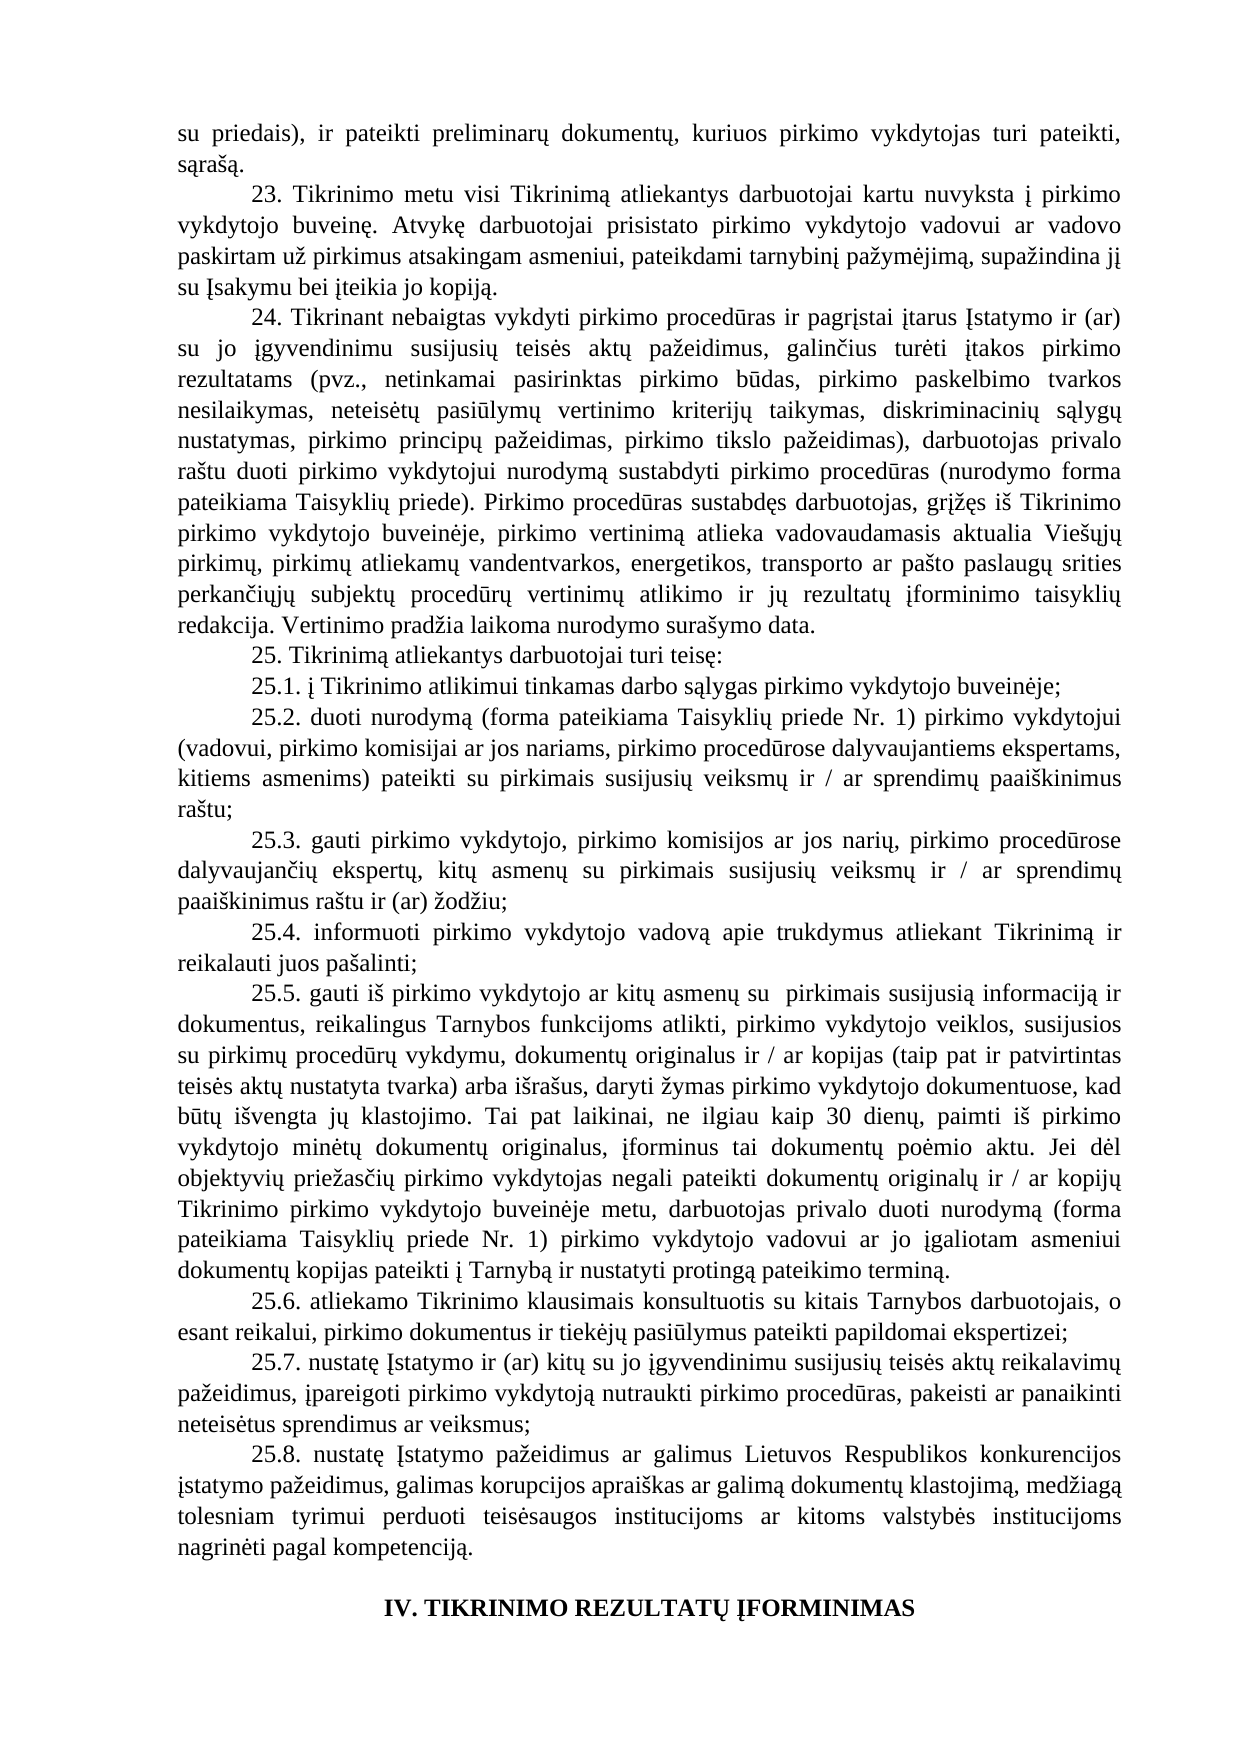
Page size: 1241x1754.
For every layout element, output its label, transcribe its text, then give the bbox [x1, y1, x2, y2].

text 25.2. duoti nurodymą (forma pateikiama Taisyklių priede Nr. 1) pirkimo vykdytojui (vadovui, pirkimo komisijai ar jos nariams, pirkimo procedūrose dalyvaujantiems ekspertams, kitiems asmenims) pateikti su pirkimais susijusių veiksmų ir / ar sprendimų paaiškinimus raštu; [177, 702, 1122, 823]
text 25.3. gauti pirkimo vykdytojo, pirkimo komisijos ar jos narių, pirkimo procedūrose dalyvaujančių ekspertų, kitų asmenų su pirkimais susijusių veiksmų ir / ar sprendimų paaiškinimus raštu ir (ar) žodžiu; [177, 825, 1122, 915]
text su priedais), ir pateikti preliminarų dokumentų, kuriuos pirkimo vykdytojas turi pateikti, sąrašą. [177, 118, 1122, 178]
text 25. Tikrinimą atliekantys darbuotojai turi teisę: [177, 641, 1122, 669]
text 25.5. gauti iš pirkimo vykdytojo ar kitų asmenų su pirkimais susijusią informaciją ir dokumentus, reikalingus Tarnybos funkcijoms atlikti, pirkimo vykdytojo veiklos, susijusios su pirkimų procedūrų vykdymu, dokumentų originalus ir / ar kopijas (taip pat ir patvirtintas teisės aktų nustatyta tvarka) arba išrašus, daryti žymas pirkimo vykdytojo dokumentuose, kad būtų išvengta jų klastojimo. Tai pat laikinai, ne ilgiau kaip 30 dienų, paimti iš pirkimo vykdytojo minėtų dokumentų originalus, įforminus tai dokumentų poėmio aktu. Jei dėl objektyvių priežasčių pirkimo vykdytojas negali pateikti dokumentų originalų ir / ar kopijų Tikrinimo pirkimo vykdytojo buveinėje metu, darbuotojas privalo duoti nurodymą (forma pateikiama Taisyklių priede Nr. 1) pirkimo vykdytojo vadovui ar jo įgaliotam asmeniui dokumentų kopijas pateikti į Tarnybą ir nustatyti protingą pateikimo terminą. [177, 978, 1122, 1284]
text 25.8. nustatę Įstatymo pažeidimus ar galimus Lietuvos Respublikos konkurencijos įstatymo pažeidimus, galimas korupcijos apraiškas ar galimą dokumentų klastojimą, medžiagą tolesniam tyrimui perduoti teisėsaugos institucijoms ar kitoms valstybės institucijoms nagrinėti pagal kompetenciją. [177, 1439, 1122, 1560]
text IV. TIKRINIMO REZULTATŲ ĮFORMINIMAS [177, 1593, 1122, 1622]
text 25.1. į Tikrinimo atlikimui tinkamas darbo sąlygas pirkimo vykdytojo buveinėje; [177, 671, 1122, 700]
text 23. Tikrinimo metu visi Tikrinimą atliekantys darbuotojai kartu nuvyksta į pirkimo vykdytojo buveinę. Atvykę darbuotojai prisistato pirkimo vykdytojo vadovui ar vadovo paskirtam už pirkimus atsakingam asmeniui, pateikdami tarnybinį pažymėjimą, supažindina jį su Įsakymu bei įteikia jo kopiją. [177, 179, 1122, 301]
text 25.7. nustatę Įstatymo ir (ar) kitų su jo įgyvendinimu susijusių teisės aktų reikalavimų pažeidimus, įpareigoti pirkimo vykdytoją nutraukti pirkimo procedūras, pakeisti ar panaikinti neteisėtus sprendimus ar veiksmus; [177, 1347, 1122, 1437]
text 24. Tikrinant nebaigtas vykdyti pirkimo procedūras ir pagrįstai įtarus Įstatymo ir (ar) su jo įgyvendinimu susijusių teisės aktų pažeidimus, galinčius turėti įtakos pirkimo rezultatams (pvz., netinkamai pasirinktas pirkimo būdas, pirkimo paskelbimo tvarkos nesilaikymas, neteisėtų pasiūlymų vertinimo kriterijų taikymas, diskriminacinių sąlygų nustatymas, pirkimo principų pažeidimas, pirkimo tikslo pažeidimas), darbuotojas privalo raštu duoti pirkimo vykdytojui nurodymą sustabdyti pirkimo procedūras (nurodymo forma pateikiama Taisyklių priede). Pirkimo procedūras sustabdęs darbuotojas, grįžęs iš Tikrinimo pirkimo vykdytojo buveinėje, pirkimo vertinimą atlieka vadovaudamasis aktualia Viešųjų pirkimų, pirkimų atliekamų vandentvarkos, energetikos, transporto ar pašto paslaugų srities perkančiųjų subjektų procedūrų vertinimų atlikimo ir jų rezultatų įforminimo taisyklių redakcija. Vertinimo pradžia laikoma nurodymo surašymo data. [177, 302, 1122, 638]
text 25.6. atliekamo Tikrinimo klausimais konsultuotis su kitais Tarnybos darbuotojais, o esant reikalui, pirkimo dokumentus ir tiekėjų pasiūlymus pateikti papildomai ekspertizei; [177, 1286, 1122, 1345]
text 25.4. informuoti pirkimo vykdytojo vadovą apie trukdymus atliekant Tikrinimą ir reikalauti juos pašalinti; [177, 917, 1122, 977]
